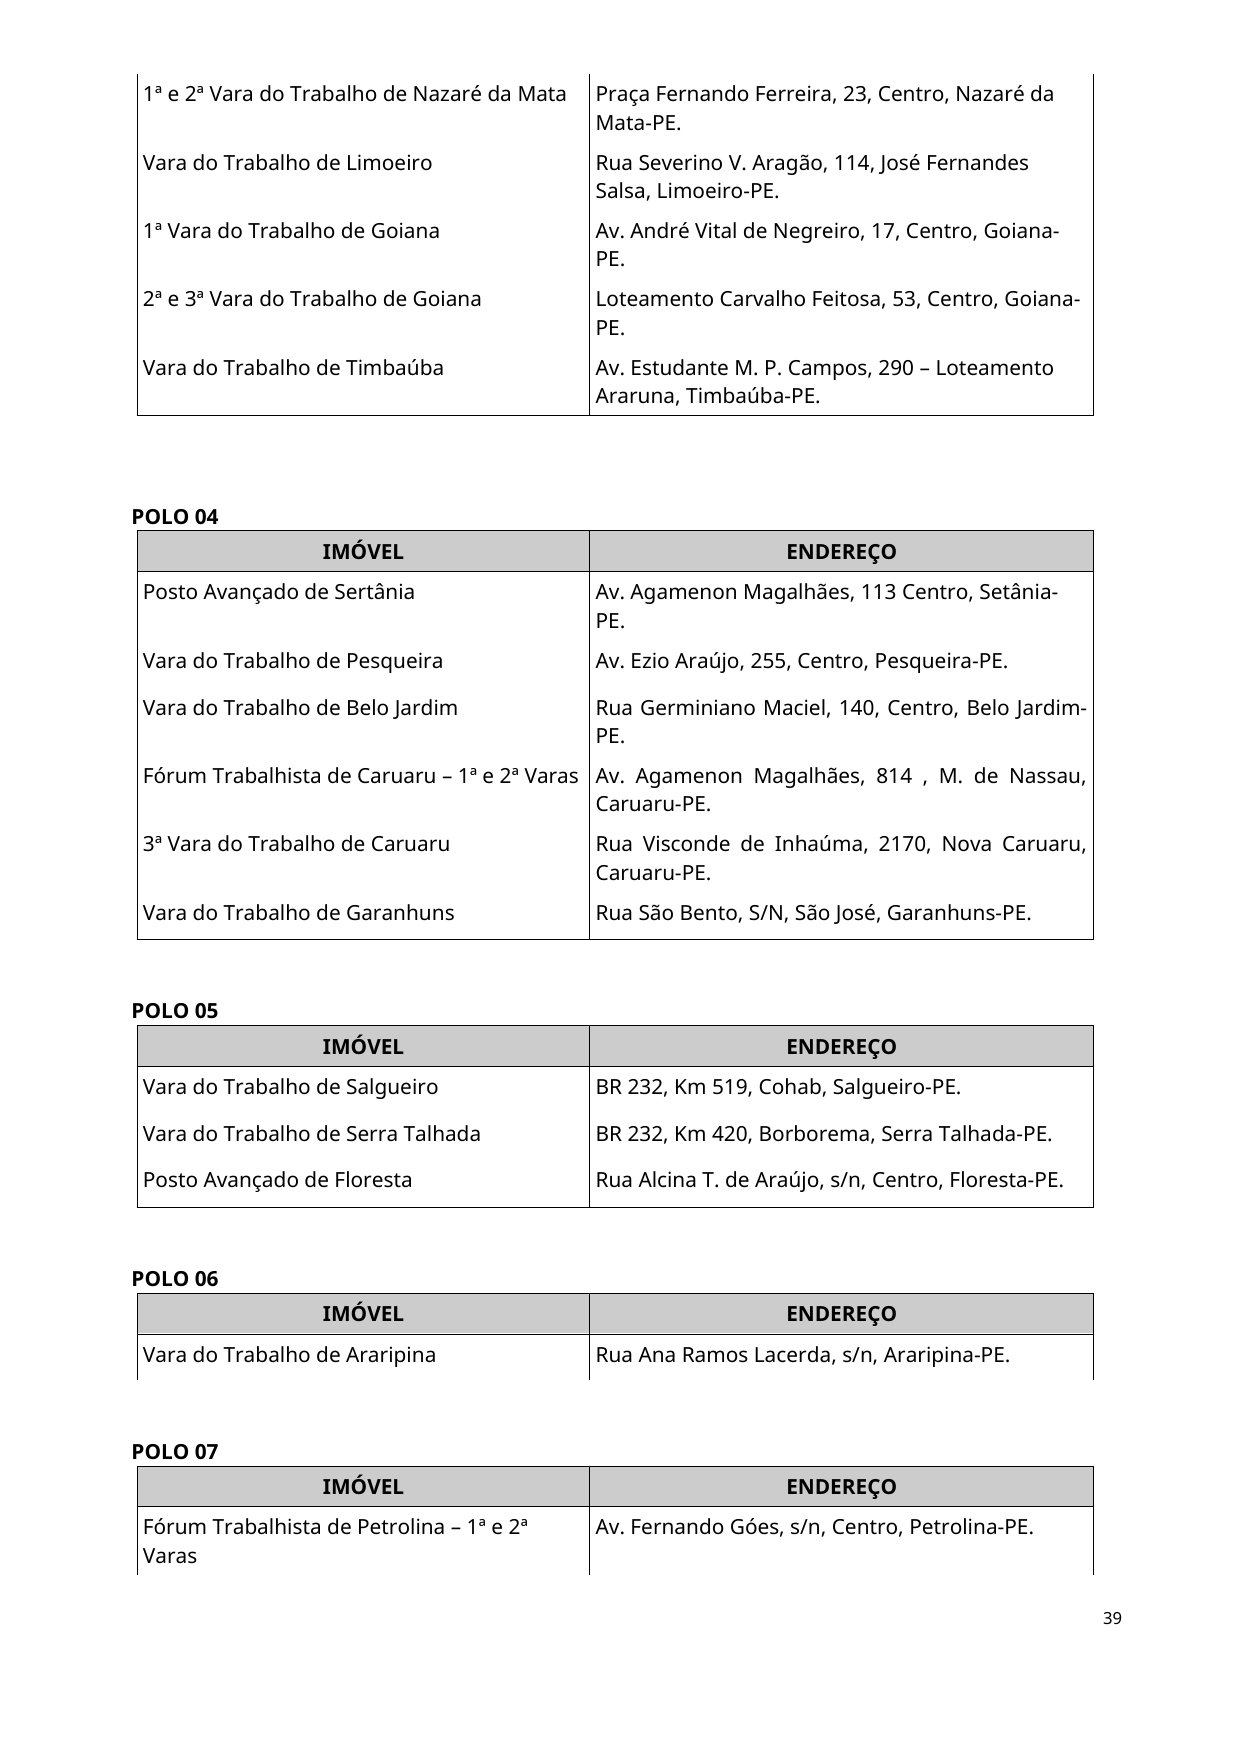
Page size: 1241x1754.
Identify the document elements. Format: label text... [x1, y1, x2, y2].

table_header IMÓVEL [138, 1467, 589, 1506]
table_cell Posto Avançado de Floresta [138, 1160, 589, 1207]
table_header ENDEREÇO [590, 1026, 1093, 1066]
table_cell Vara do Trabalho de Salgueiro [138, 1067, 589, 1113]
table_cell 2ª e 3ª Vara do Trabalho de Goiana [138, 279, 589, 347]
table_header IMÓVEL [138, 531, 589, 571]
table_cell Vara do Trabalho de Garanhuns [138, 892, 589, 939]
table_header ENDEREÇO [590, 1467, 1093, 1506]
table_header ENDEREÇO [590, 531, 1093, 571]
table_cell Rua Severino V. Aragão, 114, José Fernandes Salsa, Limoeiro-PE. [590, 142, 1093, 210]
table_cell Av. Ezio Araújo, 255, Centro, Pesqueira-PE. [590, 640, 1093, 687]
table_cell Fórum Trabalhista de Petrolina – 1ª e 2ª Varas [138, 1507, 589, 1575]
table_cell Av. Estudante M. P. Campos, 290 – Loteamento Araruna, Timbaúba-PE. [590, 347, 1093, 415]
text POLO 07 [131, 1437, 1211, 1466]
table_cell 1ª e 2ª Vara do Trabalho de Nazaré da Mata [138, 74, 589, 142]
table_cell Vara do Trabalho de Timbaúba [138, 347, 589, 415]
table_cell Loteamento Carvalho Feitosa, 53, Centro, Goiana-PE. [590, 279, 1093, 347]
table_cell Vara do Trabalho de Belo Jardim [138, 687, 589, 755]
table_cell Rua Visconde de Inhaúma, 2170, Nova Caruaru, Caruaru-PE. [590, 824, 1093, 892]
table_cell Rua Alcina T. de Araújo, s/n, Centro, Floresta-PE. [590, 1160, 1093, 1207]
table_cell Rua Ana Ramos Lacerda, s/n, Araripina-PE. [590, 1335, 1093, 1380]
table_cell Vara do Trabalho de Araripina [138, 1335, 589, 1380]
table_cell Vara do Trabalho de Serra Talhada [138, 1113, 589, 1160]
table_cell Rua Germiniano Maciel, 140, Centro, Belo Jardim-PE. [590, 687, 1093, 755]
table_cell Fórum Trabalhista de Caruaru – 1ª e 2ª Varas [138, 755, 589, 823]
table_cell Av. Agamenon Magalhães, 113 Centro, Setânia-PE. [590, 572, 1093, 640]
table_header IMÓVEL [138, 1026, 589, 1066]
table_header IMÓVEL [138, 1294, 589, 1333]
table_cell 3ª Vara do Trabalho de Caruaru [138, 824, 589, 892]
text POLO 06 [131, 1264, 1211, 1293]
table_cell Praça Fernando Ferreira, 23, Centro, Nazaré da Mata-PE. [590, 74, 1093, 142]
table_cell BR 232, Km 420, Borborema, Serra Talhada-PE. [590, 1113, 1093, 1160]
table_cell Vara do Trabalho de Limoeiro [138, 142, 589, 210]
table_cell BR 232, Km 519, Cohab, Salgueiro-PE. [590, 1067, 1093, 1113]
table_cell Av. Agamenon Magalhães, 814 , M. de Nassau, Caruaru-PE. [590, 755, 1093, 823]
table_cell Posto Avançado de Sertânia [138, 572, 589, 640]
table_cell 1ª Vara do Trabalho de Goiana [138, 210, 589, 279]
table_cell Rua São Bento, S/N, São José, Garanhuns-PE. [590, 892, 1093, 939]
text POLO 04 [131, 502, 1122, 530]
text POLO 05 [131, 997, 1122, 1025]
table_cell Av. André Vital de Negreiro, 17, Centro, Goiana-PE. [590, 210, 1093, 279]
table_cell Av. Fernando Góes, s/n, Centro, Petrolina-PE. [590, 1507, 1093, 1575]
table_header ENDEREÇO [590, 1294, 1093, 1333]
table_cell Vara do Trabalho de Pesqueira [138, 640, 589, 687]
